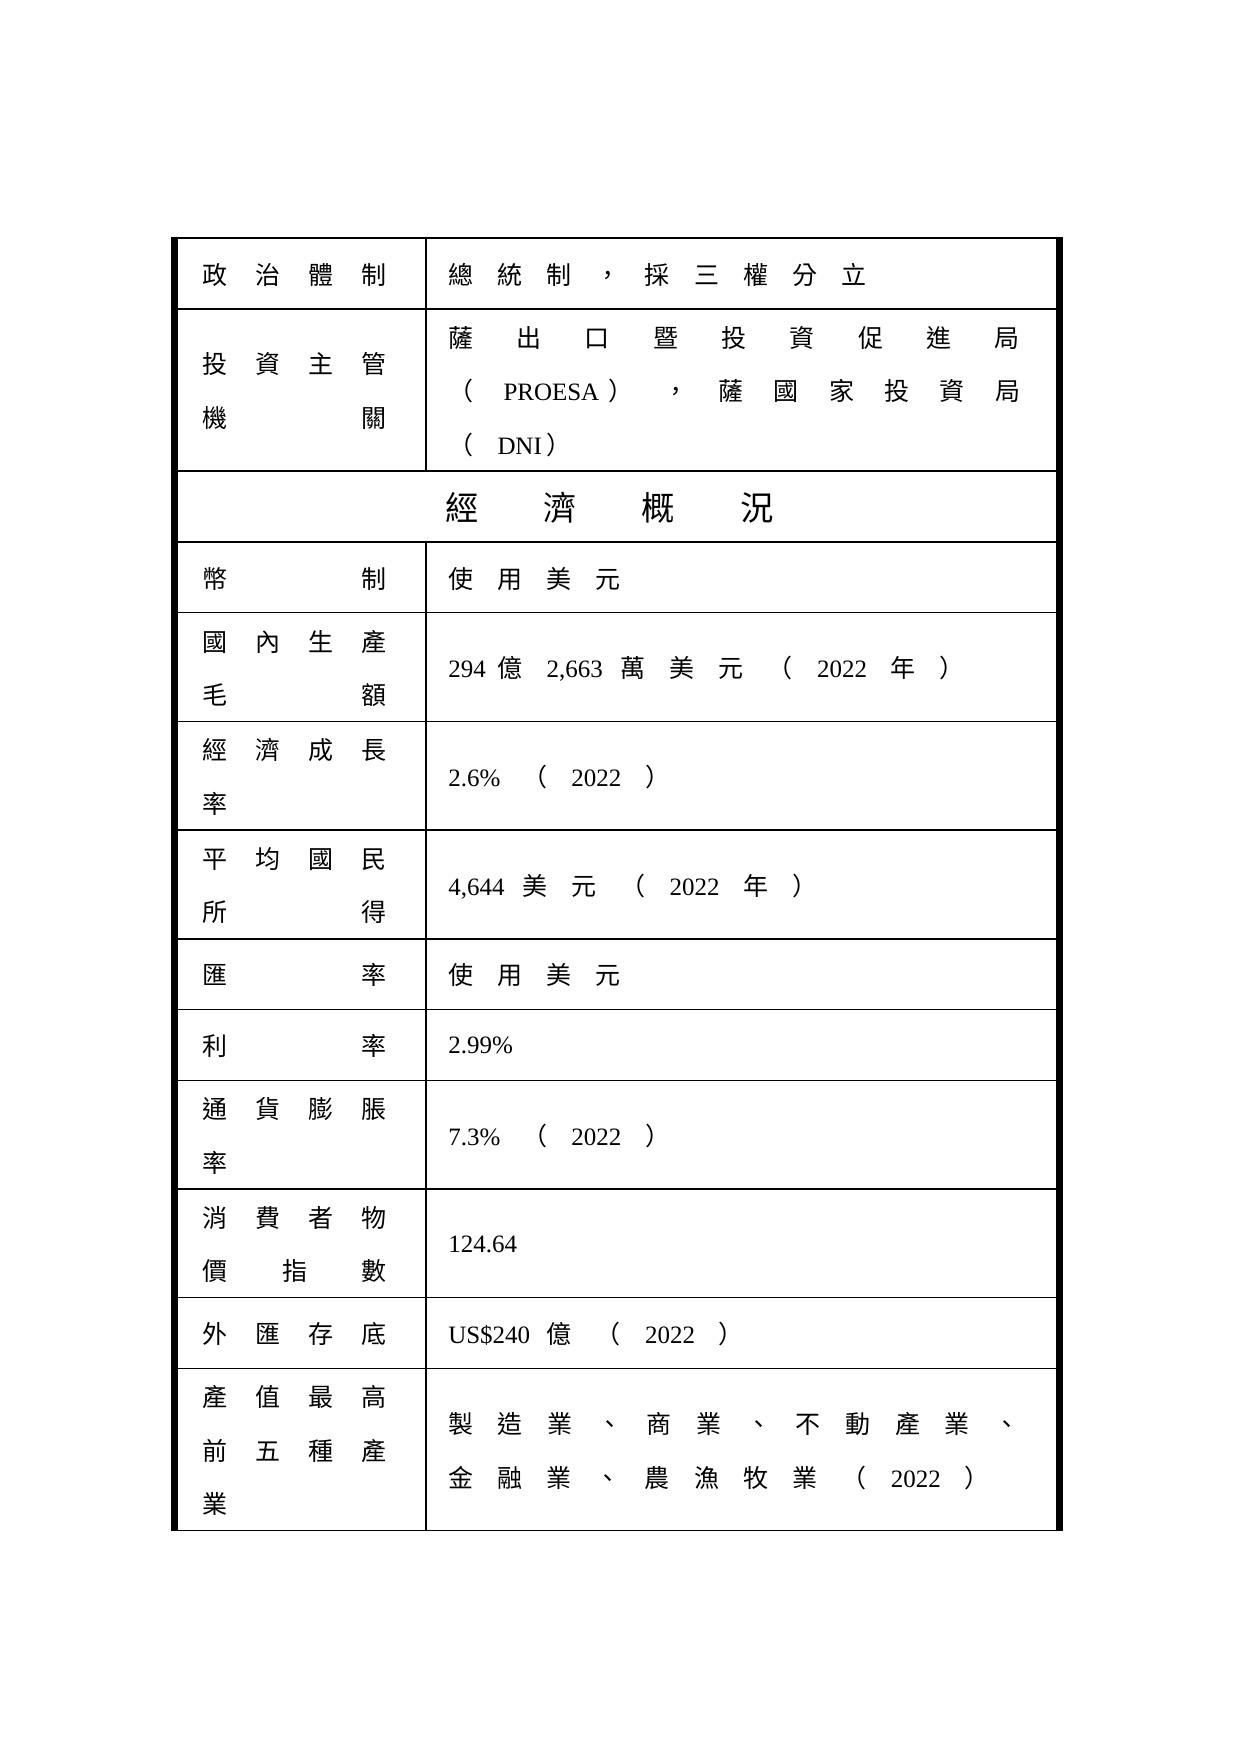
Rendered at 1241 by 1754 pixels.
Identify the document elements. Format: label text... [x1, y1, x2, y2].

table_cell 政治體制 [178, 239, 425, 308]
table_cell 外匯存底 [178, 1298, 425, 1368]
table_cell 幣制 [178, 543, 425, 612]
table_cell US$240億（2022） [427, 1298, 1056, 1368]
table_cell 經 濟 概 況 [178, 472, 1056, 541]
table_cell 國內生產毛額 [178, 613, 425, 721]
table_cell 經濟成長率 [178, 722, 425, 829]
table_cell 7.3%（2022） [427, 1081, 1056, 1188]
table_cell 匯率 [178, 940, 425, 1009]
table_cell 利率 [178, 1010, 425, 1079]
table_cell 總統制，採三權分立 [427, 239, 1056, 308]
table_cell 投資主管機關 [178, 310, 425, 470]
table_cell 2.99% [427, 1010, 1056, 1079]
table_cell 薩出口暨投資促進局（PROESA），薩國家投資局（DNI） [427, 310, 1056, 470]
table_cell 消費者物價指數 [178, 1190, 425, 1297]
table_cell 通貨膨脹率 [178, 1081, 425, 1188]
table_cell 294億2,663萬美元（2022年） [427, 613, 1056, 721]
table_cell 4,644美元（2022年） [427, 831, 1056, 938]
table_cell 124.64 [427, 1190, 1056, 1297]
table_cell 製造業、商業、不動產業、金融業、農漁牧業（2022） [427, 1369, 1056, 1530]
table_cell 使用美元 [427, 543, 1056, 612]
table_cell 2.6%（2022） [427, 722, 1056, 829]
table_cell 產值最高前五種產業 [178, 1369, 425, 1530]
table_cell 平均國民所得 [178, 831, 425, 938]
table_cell 使用美元 [427, 940, 1056, 1009]
